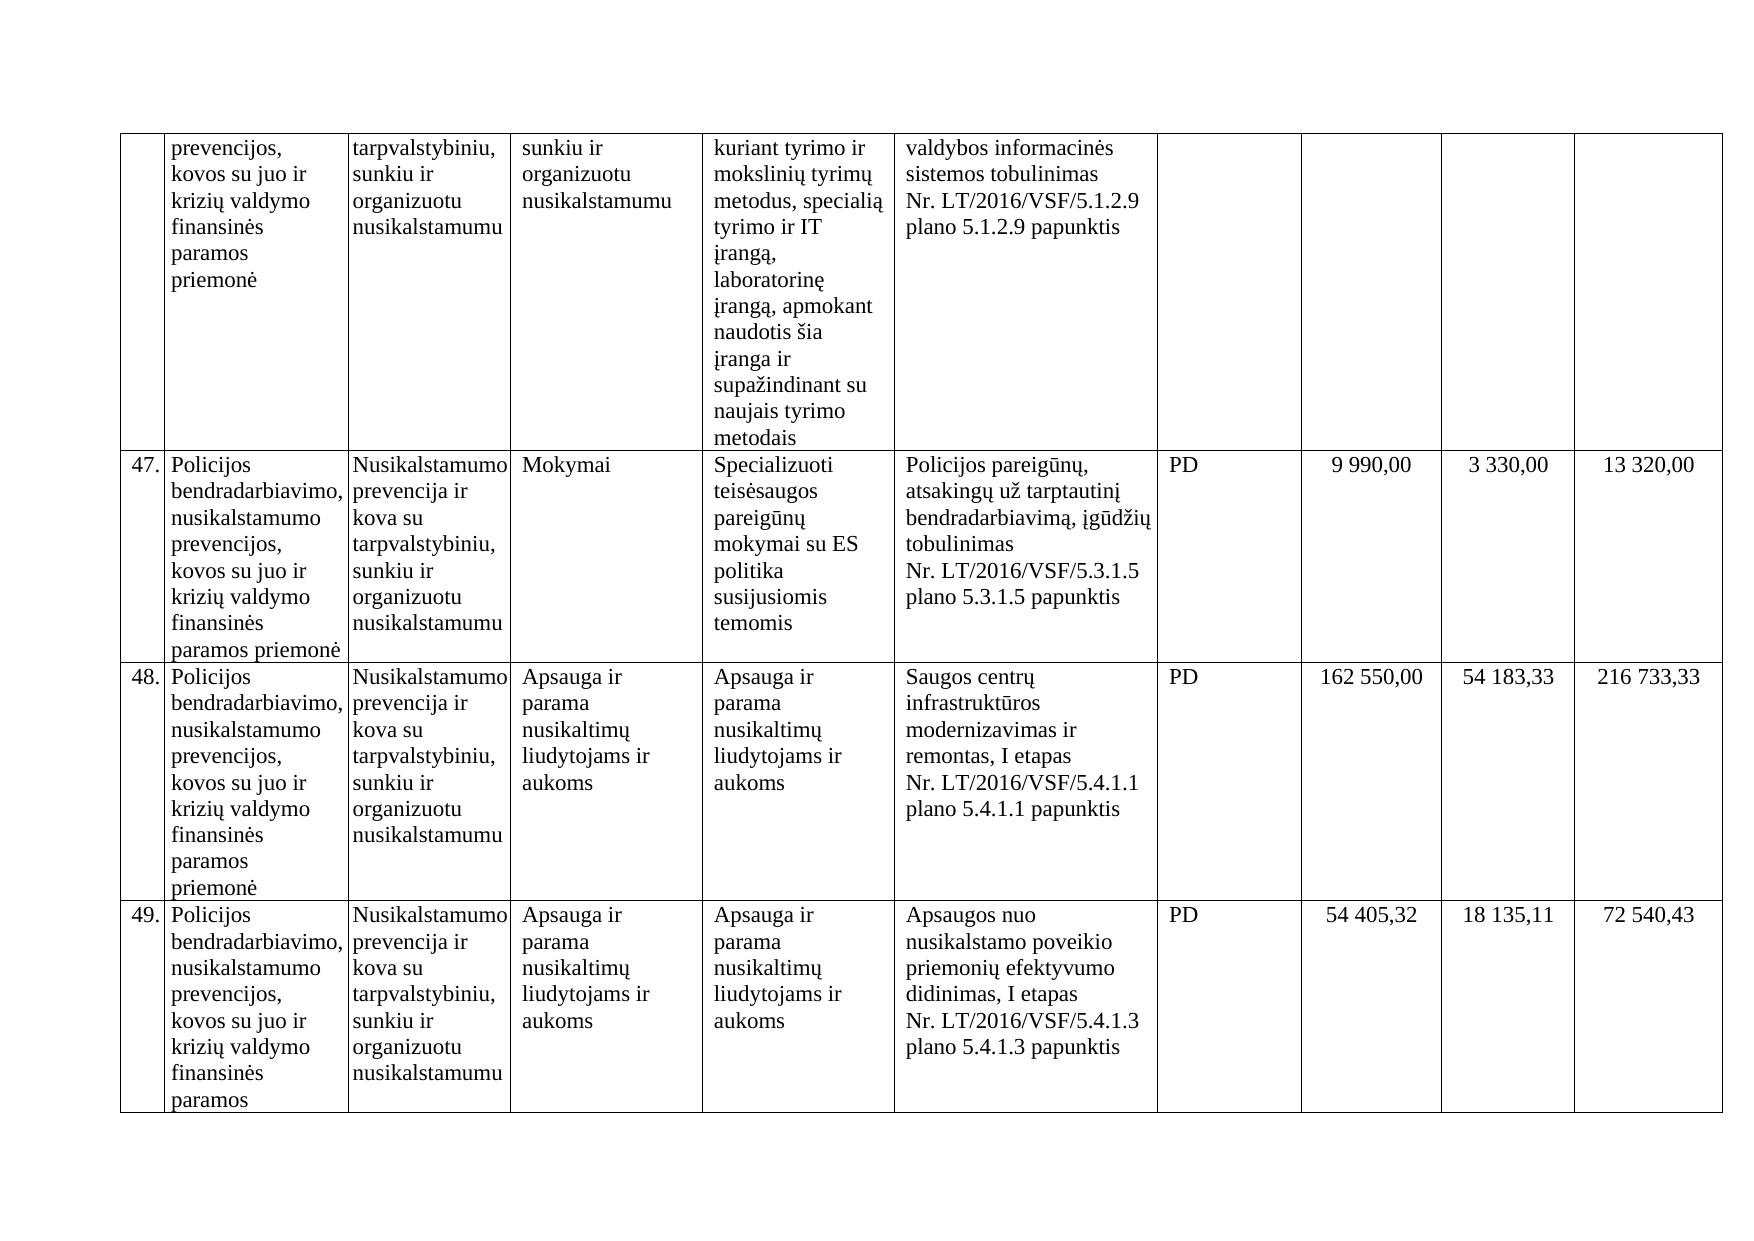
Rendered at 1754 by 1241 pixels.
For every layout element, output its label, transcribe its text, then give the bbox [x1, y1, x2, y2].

table_cell 54 405,32 [1302, 901, 1441, 1112]
table_cell 13 320,00 [1575, 451, 1722, 662]
table_cell Apsauga ir parama nusikaltimų liudytojams ir aukoms [703, 901, 894, 1112]
table_cell Mokymai [511, 451, 702, 662]
table_cell prevencijos, kovos su juo ir krizių valdymo finansinės paramos priemonė [165, 134, 348, 450]
table_cell PD [1158, 451, 1301, 662]
table_cell 48. [121, 663, 164, 900]
table_cell [1158, 134, 1301, 450]
table_cell tarpvalstybiniu, sunkiu ir organizuotu nusikalstamumu [349, 134, 510, 450]
table_cell Specializuoti teisėsaugos pareigūnų mokymai su ES politika susijusiomis temomis [703, 451, 894, 662]
table_cell Saugos centrų infrastruktūros modernizavimas ir remontas, I etapas Nr. LT/2016/VSF/5.4.1.1 plano 5.4.1.1 papunktis [895, 663, 1157, 900]
table_cell sunkiu ir organizuotu nusikalstamumu [511, 134, 702, 450]
table_cell Policijos bendradarbiavimo, nusikalstamumo prevencijos, kovos su juo ir krizių valdymo finansinės paramos priemonė [165, 451, 348, 662]
table_cell 72 540,43 [1575, 901, 1722, 1112]
table_cell 216 733,33 [1575, 663, 1722, 900]
table_cell 9 990,00 [1302, 451, 1441, 662]
table_cell Nusikalstamumo prevencija ir kova su tarpvalstybiniu, sunkiu ir organizuotu nusikalstamumu [349, 663, 510, 900]
table_cell 3 330,00 [1442, 451, 1574, 662]
table_cell [1302, 134, 1441, 450]
table_cell Apsauga ir parama nusikaltimų liudytojams ir aukoms [511, 663, 702, 900]
table_cell [1442, 134, 1574, 450]
table_cell Policijos pareigūnų, atsakingų už tarptautinį bendradarbiavimą, įgūdžių tobulinimas Nr. LT/2016/VSF/5.3.1.5 plano 5.3.1.5 papunktis [895, 451, 1157, 662]
table_cell 18 135,11 [1442, 901, 1574, 1112]
table_cell Policijos bendradarbiavimo, nusikalstamumo prevencijos, kovos su juo ir krizių valdymo finansinės paramos [165, 901, 348, 1112]
table_cell Nusikalstamumo prevencija ir kova su tarpvalstybiniu, sunkiu ir organizuotu nusikalstamumu [349, 451, 510, 662]
table_cell kuriant tyrimo ir mokslinių tyrimų metodus, specialią tyrimo ir IT įrangą, laboratorinę įrangą, apmokant naudotis šia įranga ir supažindinant su naujais tyrimo metodais [703, 134, 894, 450]
table_cell Nusikalstamumo prevencija ir kova su tarpvalstybiniu, sunkiu ir organizuotu nusikalstamumu [349, 901, 510, 1112]
table_cell [1575, 134, 1722, 450]
table_cell PD [1158, 901, 1301, 1112]
table_cell [121, 134, 164, 450]
table_cell 47. [121, 451, 164, 662]
table_cell Apsauga ir parama nusikaltimų liudytojams ir aukoms [511, 901, 702, 1112]
table_cell PD [1158, 663, 1301, 900]
table_cell 162 550,00 [1302, 663, 1441, 900]
table_cell 54 183,33 [1442, 663, 1574, 900]
table_cell Apsaugos nuo nusikalstamo poveikio priemonių efektyvumo didinimas, I etapas Nr. LT/2016/VSF/5.4.1.3 plano 5.4.1.3 papunktis [895, 901, 1157, 1112]
table_cell valdybos informacinės sistemos tobulinimas Nr. LT/2016/VSF/5.1.2.9 plano 5.1.2.9 papunktis [895, 134, 1157, 450]
table_cell Apsauga ir parama nusikaltimų liudytojams ir aukoms [703, 663, 894, 900]
table_cell 49. [121, 901, 164, 1112]
table_cell Policijos bendradarbiavimo, nusikalstamumo prevencijos, kovos su juo ir krizių valdymo finansinės paramos priemonė [165, 663, 348, 900]
